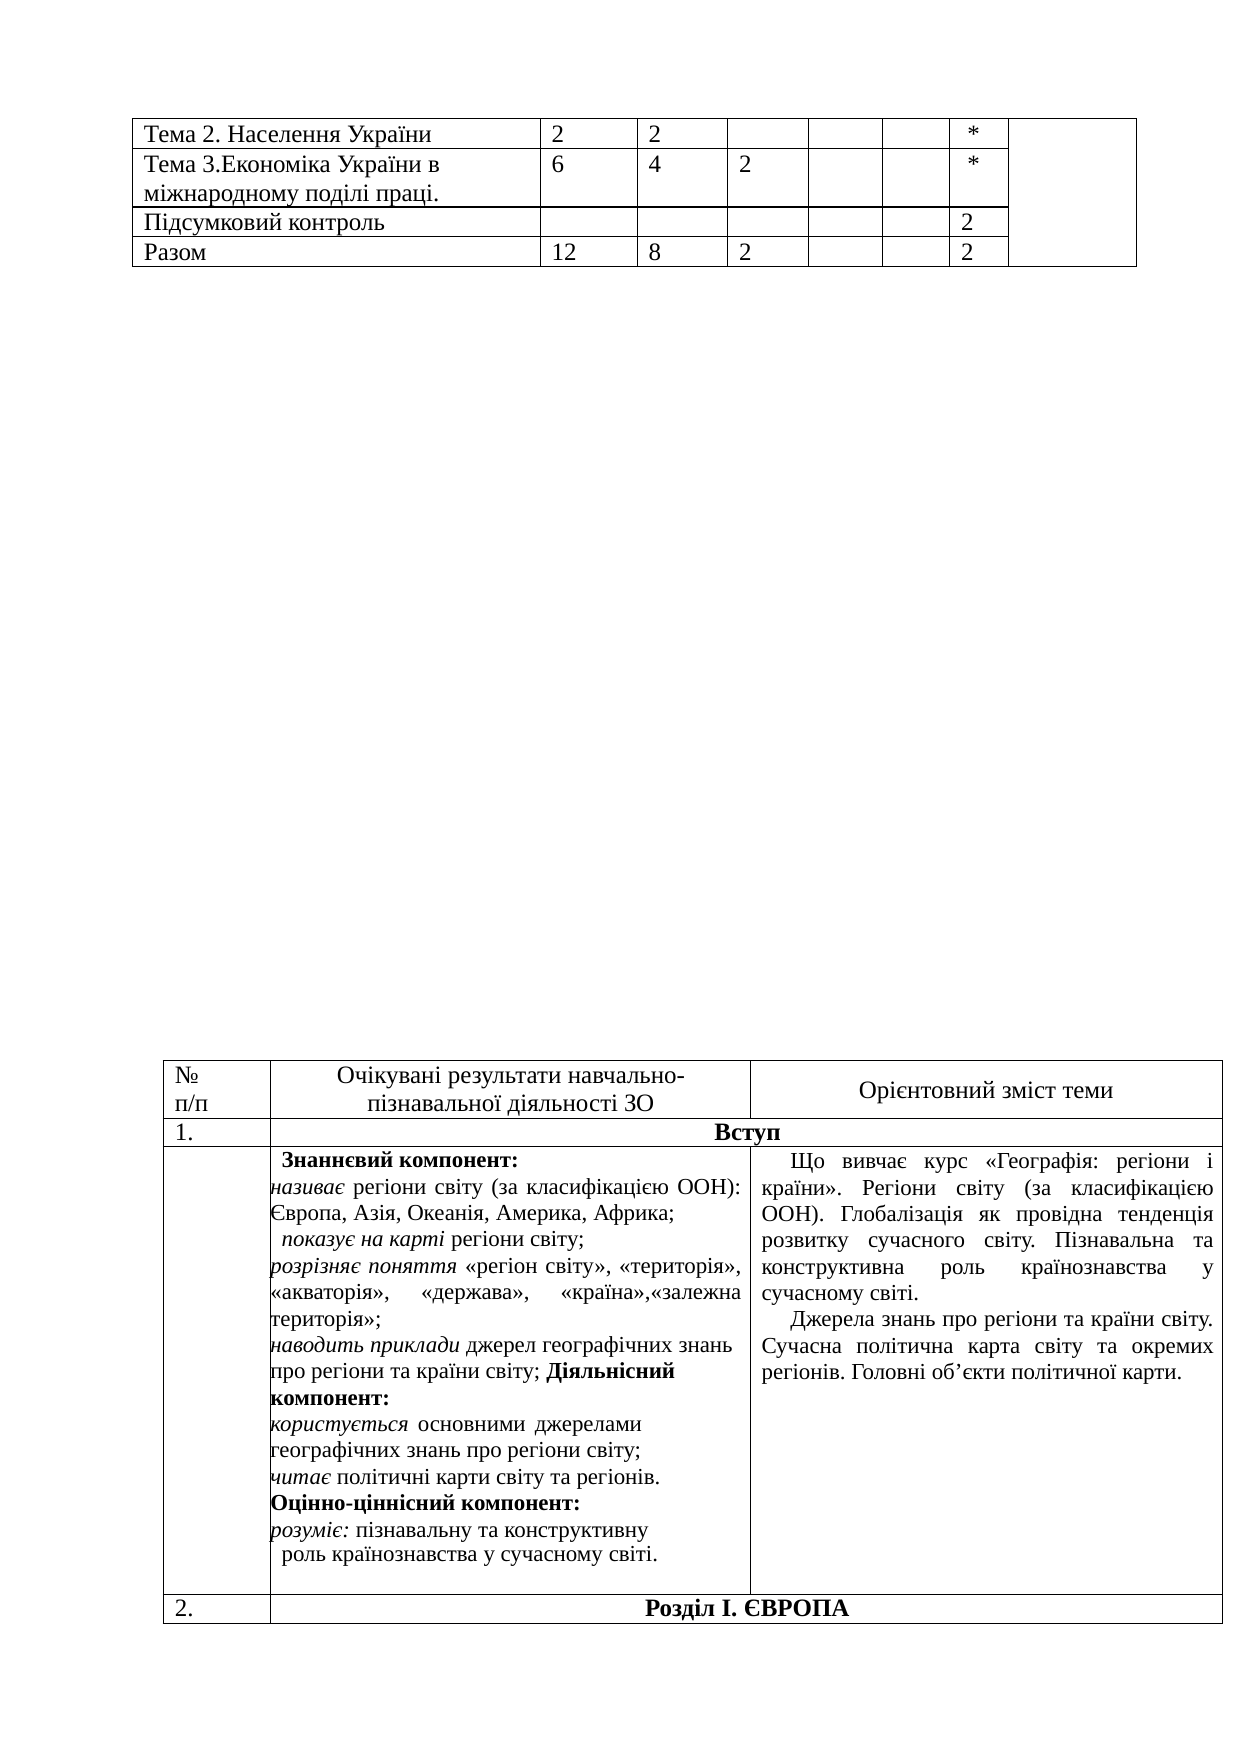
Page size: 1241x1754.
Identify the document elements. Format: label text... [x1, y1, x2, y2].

table_cell 2 [541, 119, 637, 148]
table_cell [728, 208, 808, 236]
table_cell 2 [638, 119, 727, 148]
table_cell Разом [133, 237, 540, 266]
table_cell [809, 237, 882, 266]
table_header Орієнтовний зміст теми [751, 1061, 1222, 1118]
table_cell 12 [541, 237, 637, 266]
table_cell Тема 3.Економіка України в міжнародному поділі праці. [133, 149, 540, 206]
table_cell [728, 119, 808, 148]
table_cell Тема 2. Населення України [133, 119, 540, 148]
table_cell 4 [638, 149, 727, 206]
table_cell 8 [638, 237, 727, 266]
table_cell [809, 119, 882, 148]
table_cell 6 [541, 149, 637, 206]
table_cell * [950, 119, 1008, 148]
table_cell [164, 1147, 270, 1594]
table_cell [638, 208, 727, 236]
table_cell [541, 208, 637, 236]
table_cell 1. [164, 1119, 270, 1146]
table_cell [1009, 119, 1136, 266]
table_cell [883, 149, 949, 206]
table_cell [883, 208, 949, 236]
table_cell 2 [728, 149, 808, 206]
table_cell 2 [950, 208, 1008, 236]
table_cell 2. [164, 1595, 270, 1623]
table_cell Підсумковий контроль [133, 208, 540, 236]
table_cell [809, 208, 882, 236]
table_cell Що вивчає курс «Географія: регіони і країни». Регіони світу (за класифікацією ООН). Глобалізація як провідна тенденція розвитку сучасного світу. Пізнавальна та конструктивна роль країнознавства у сучасному світі. Джерела знань про регіони та країни світу. Сучасна політична карта світу та окремих регіонів. Головні об’єкти політичної карти. [751, 1147, 1222, 1594]
table_cell 2 [950, 237, 1008, 266]
table_cell Розділ I. ЄВРОПА [271, 1595, 1222, 1623]
table_cell * [950, 149, 1008, 206]
table_cell 2 [728, 237, 808, 266]
table_header № п/п [164, 1061, 270, 1118]
table_cell Вступ [271, 1119, 1222, 1146]
table_cell [809, 149, 882, 206]
table_cell [883, 119, 949, 148]
table_cell [883, 237, 949, 266]
table_cell Знаннєвий компонент: називає регіони світу (за класифікацією ООН): Європа, Азія, Океанія, Америка, Африка; показує на карті регіони світу; розрізняє поняття «регіон світу», «територія», «акваторія», «держава», «країна»,«залежна територія»; наводить приклади джерел географічних знань про регіони та країни світу; Діяльнісний компонент: користується основними джерелами географічних знань про регіони світу; читає політичні карти світу та регіонів. Оцінно-ціннісний компонент: розуміє: пізнавальну та конструктивну роль країнознавства у сучасному світі. [271, 1147, 750, 1594]
table_header Очікувані результати навчально- пізнавальної діяльності ЗО [271, 1061, 750, 1118]
